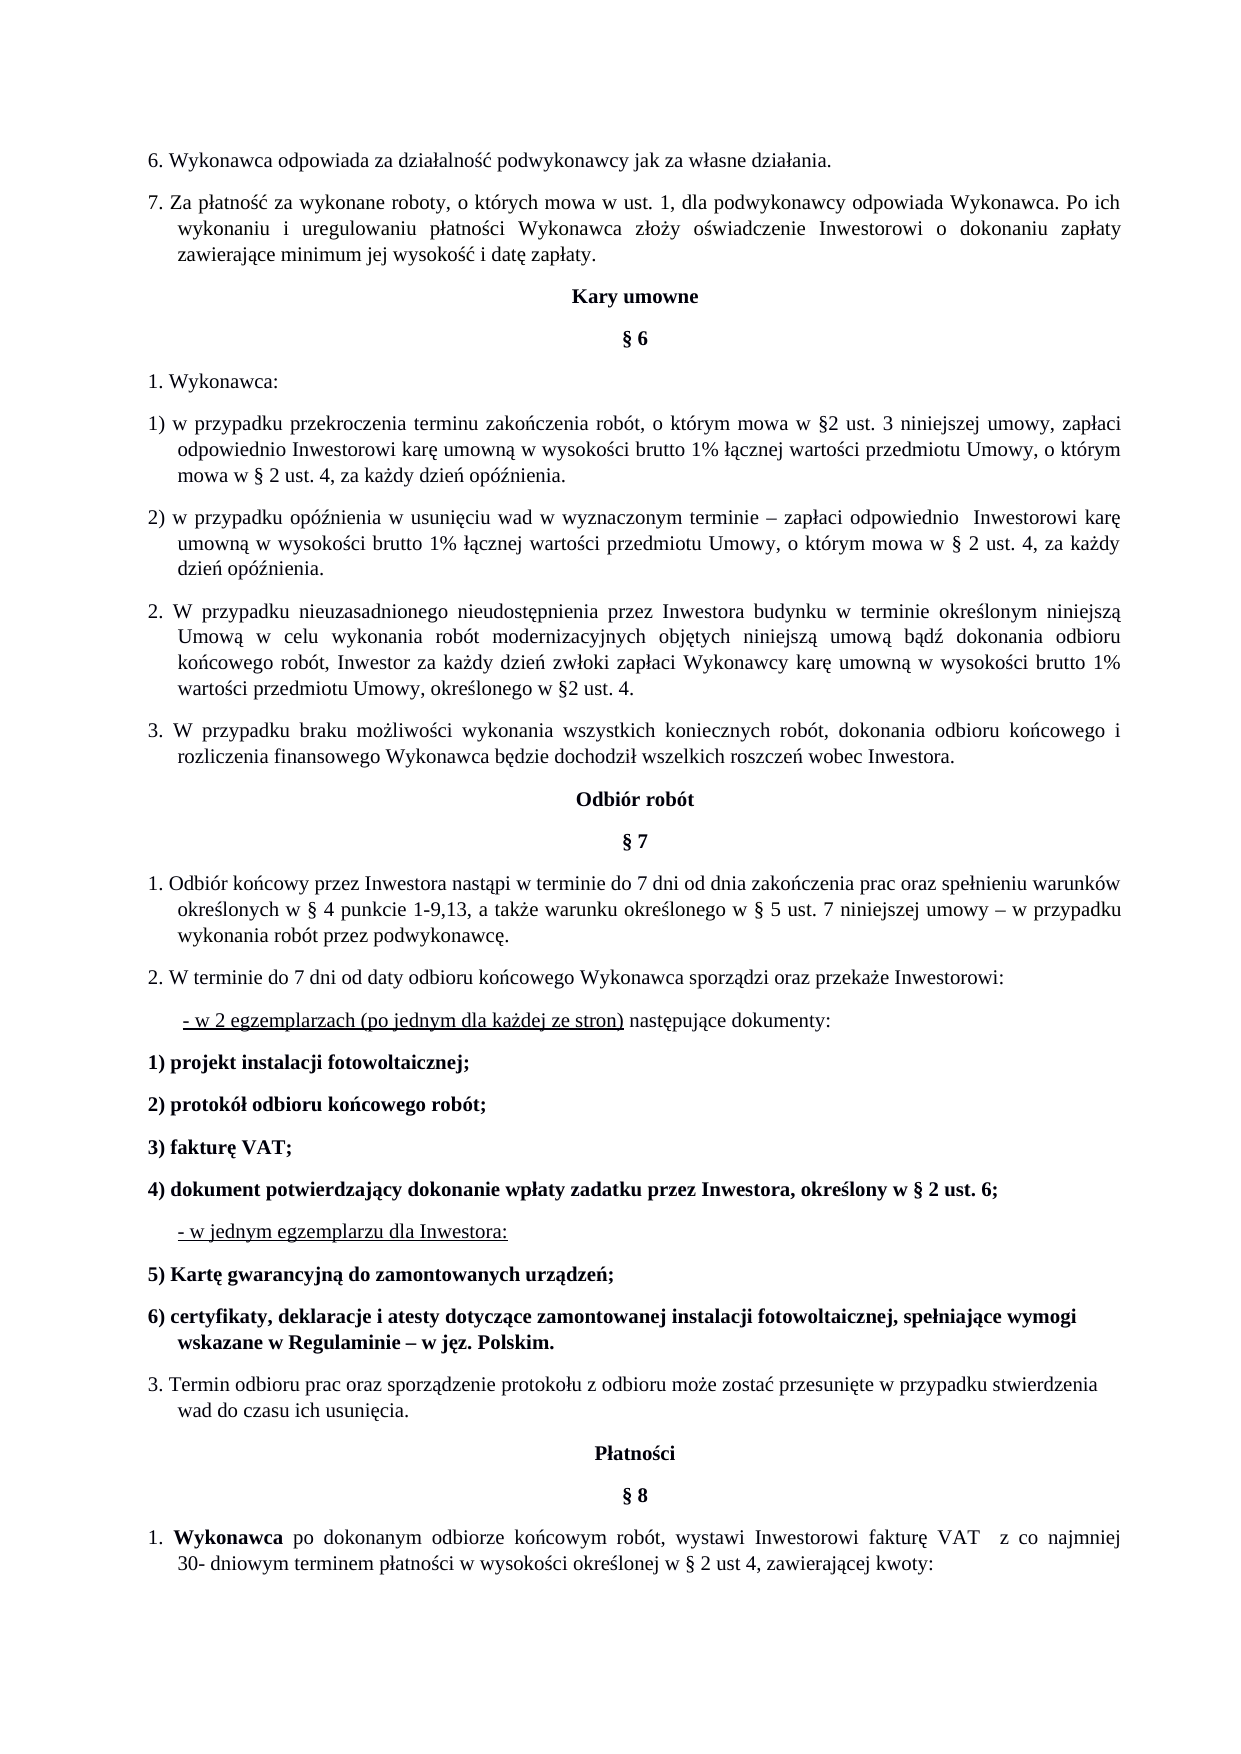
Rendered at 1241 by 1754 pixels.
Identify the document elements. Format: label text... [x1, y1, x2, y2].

text 6) certyfikaty, deklaracje i atesty dotyczące zamontowanej instalacji fotowoltaicznej, spełniające wymogi wskazane w Regulaminie – w jęz. Polskim. [148, 1304, 1122, 1354]
text § 8 [148, 1483, 1122, 1507]
text Odbiór robót [148, 786, 1122, 811]
text 1) w przypadku przekroczenia terminu zakończenia robót, o którym mowa w §2 ust. 3 niniejszej umowy, zapłaci odpowiednio Inwestorowi karę umowną w wysokości brutto 1% łącznej wartości przedmiotu Umowy, o którym mowa w § 2 ust. 4, za każdy dzień opóźnienia. [148, 411, 1122, 487]
text 1. Wykonawca: [148, 369, 1122, 393]
text 1. Odbiór końcowy przez Inwestora nastąpi w terminie do 7 dni od dnia zakończenia prac oraz spełnieniu warunków określonych w § 4 punkcie 1-9,13, a także warunku określonego w § 5 ust. 7 niniejszej umowy – w przypadku wykonania robót przez podwykonawcę. [148, 871, 1122, 947]
text 2. W terminie do 7 dni od daty odbioru końcowego Wykonawca sporządzi oraz przekaże Inwestorowi: [148, 965, 1122, 989]
text - w jednym egzemplarzu dla Inwestora: [177, 1219, 1122, 1243]
text Płatności [148, 1441, 1122, 1464]
text 3. Termin odbioru prac oraz sporządzenie protokołu z odbioru może zostać przesunięte w przypadku stwierdzenia wad do czasu ich usunięcia. [148, 1372, 1122, 1422]
text 2) w przypadku opóźnienia w usunięciu wad w wyznaczonym terminie – zapłaci odpowiednio Inwestorowi karę umowną w wysokości brutto 1% łącznej wartości przedmiotu Umowy, o którym mowa w § 2 ust. 4, za każdy dzień opóźnienia. [148, 505, 1122, 580]
text - w 2 egzemplarzach (po jednym dla każdej ze stron) następujące dokumenty: [177, 1007, 1122, 1032]
text Kary umowne [148, 284, 1122, 308]
text 2. W przypadku nieuzasadnionego nieudostępnienia przez Inwestora budynku w terminie określonym niniejszą Umową w celu wykonania robót modernizacyjnych objętych niniejszą umową bądź dokonania odbioru końcowego robót, Inwestor za każdy dzień zwłoki zapłaci Wykonawcy karę umowną w wysokości brutto 1% wartości przedmiotu Umowy, określonego w §2 ust. 4. [148, 599, 1122, 700]
text 3) fakturę VAT; [148, 1135, 1122, 1159]
text § 7 [148, 829, 1122, 853]
text 2) protokół odbioru końcowego robót; [148, 1092, 1122, 1116]
text 3. W przypadku braku możliwości wykonania wszystkich koniecznych robót, dokonania odbioru końcowego i rozliczenia finansowego Wykonawca będzie dochodził wszelkich roszczeń wobec Inwestora. [148, 718, 1122, 768]
text 4) dokument potwierdzający dokonanie wpłaty zadatku przez Inwestora, określony w § 2 ust. 6; [148, 1177, 1122, 1201]
text § 6 [148, 326, 1122, 350]
text 5) Kartę gwarancyjną do zamontowanych urządzeń; [148, 1262, 1122, 1286]
text 7. Za płatność za wykonane roboty, o których mowa w ust. 1, dla podwykonawcy odpowiada Wykonawca. Po ich wykonaniu i uregulowaniu płatności Wykonawca złoży oświadczenie Inwestorowi o dokonaniu zapłaty zawierające minimum jej wysokość i datę zapłaty. [148, 190, 1122, 266]
text 6. Wykonawca odpowiada za działalność podwykonawcy jak za własne działania. [148, 148, 1122, 172]
text 1) projekt instalacji fotowoltaicznej; [148, 1050, 1122, 1074]
text 1. Wykonawca po dokonanym odbiorze końcowym robót, wystawi Inwestorowi fakturę VAT z co najmniej 30- dniowym terminem płatności w wysokości określonej w § 2 ust 4, zawierającej kwoty: [148, 1525, 1122, 1575]
